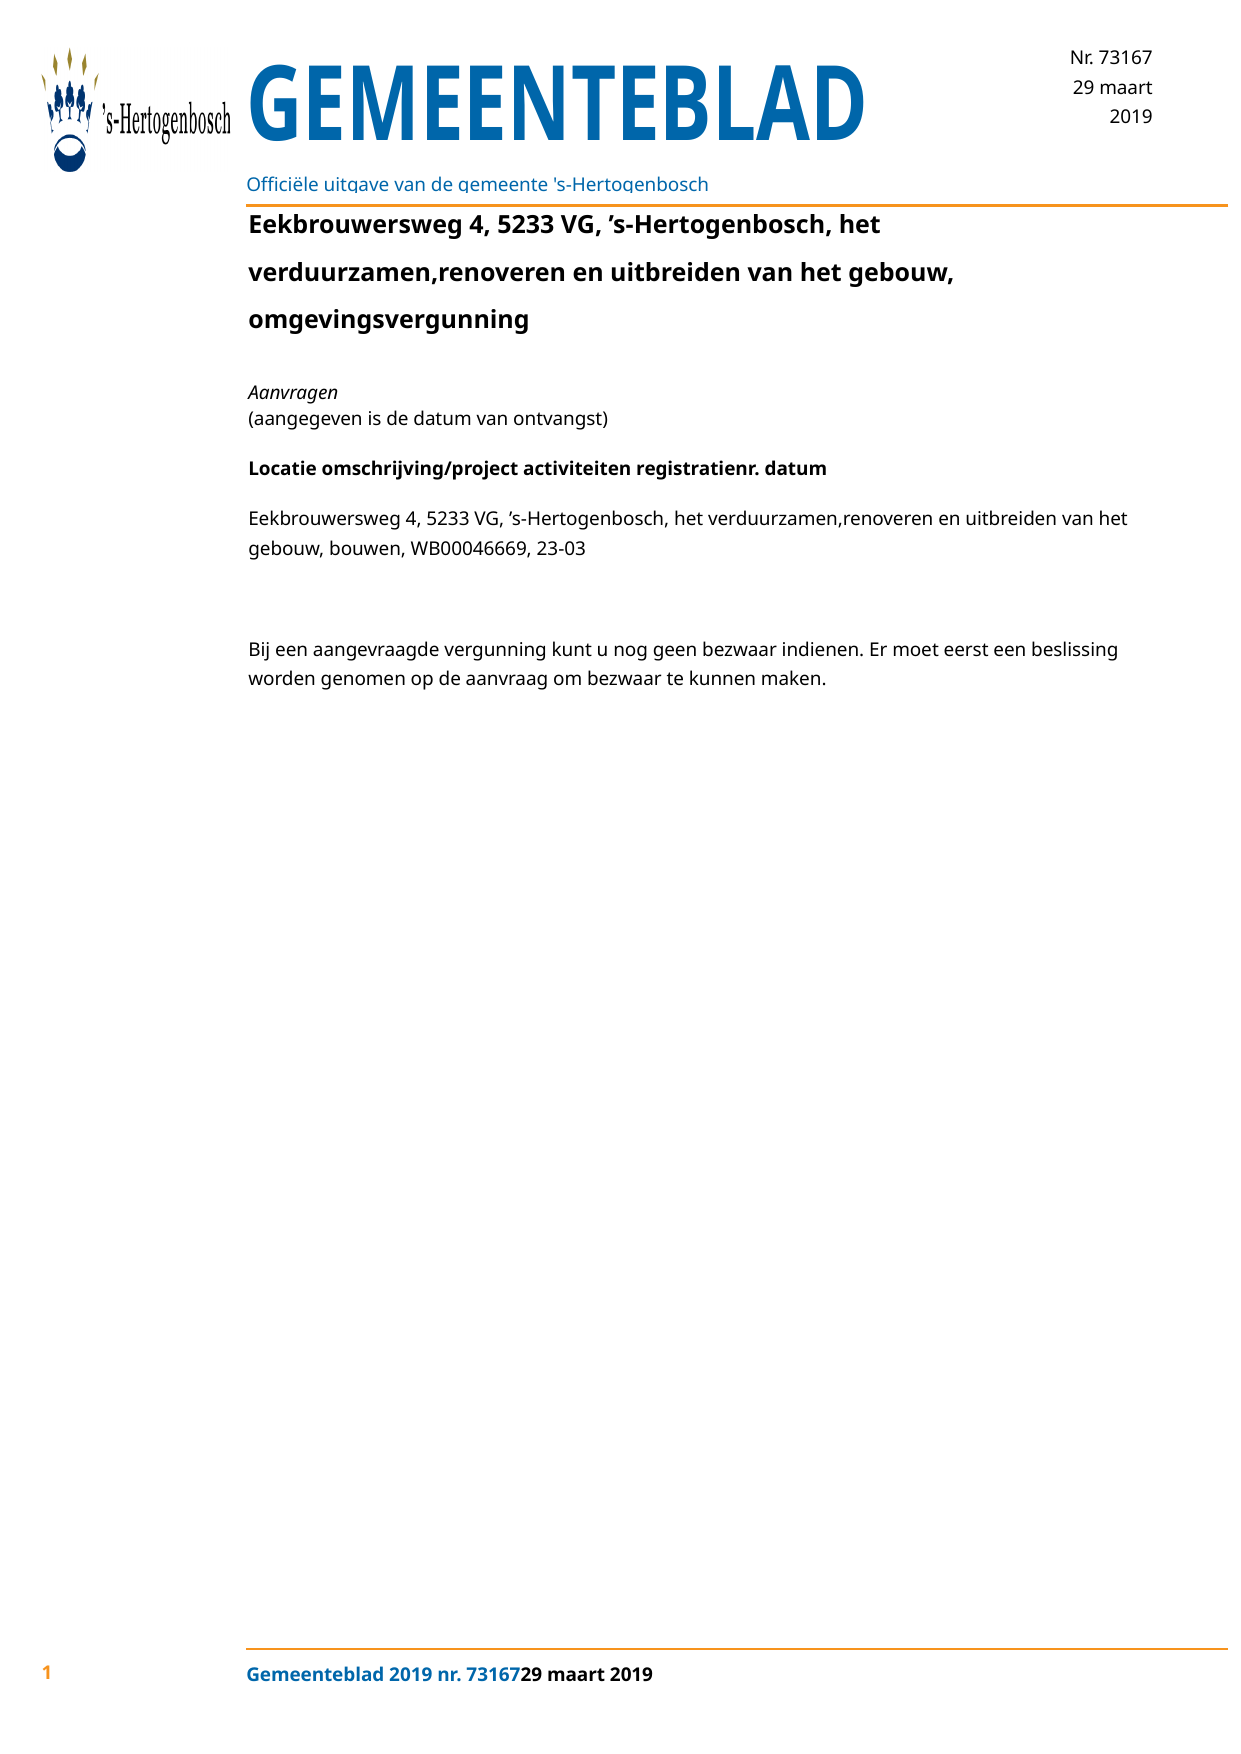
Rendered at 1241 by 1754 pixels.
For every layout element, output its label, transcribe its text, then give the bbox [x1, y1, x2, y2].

text Aanvragen [248, 379, 1152, 405]
text Locatie omschrijving/project activiteiten registratienr. datum [248, 455, 1152, 481]
picture [41, 47, 231, 172]
text (aangegeven is de datum van ontvangst) [248, 405, 1152, 431]
text Eekbrouwersweg 4, 5233 VG, ’s-Hertogenbosch, het verduurzamen,renoveren en uitbreiden van het gebouw, bouwen, WB00046669, 23-03 [248, 506, 1152, 561]
text Eekbrouwersweg 4, 5233 VG, ’s-Hertogenbosch, het verduurzamen,renoveren en uitbreiden van het gebouw, omgevingsvergunning [248, 207, 1152, 336]
text Bij een aangevraagde vergunning kunt u nog geen bezwaar indienen. Er moet eerst een beslissing worden genomen op de aanvraag om bezwaar te kunnen maken. [248, 636, 1152, 691]
